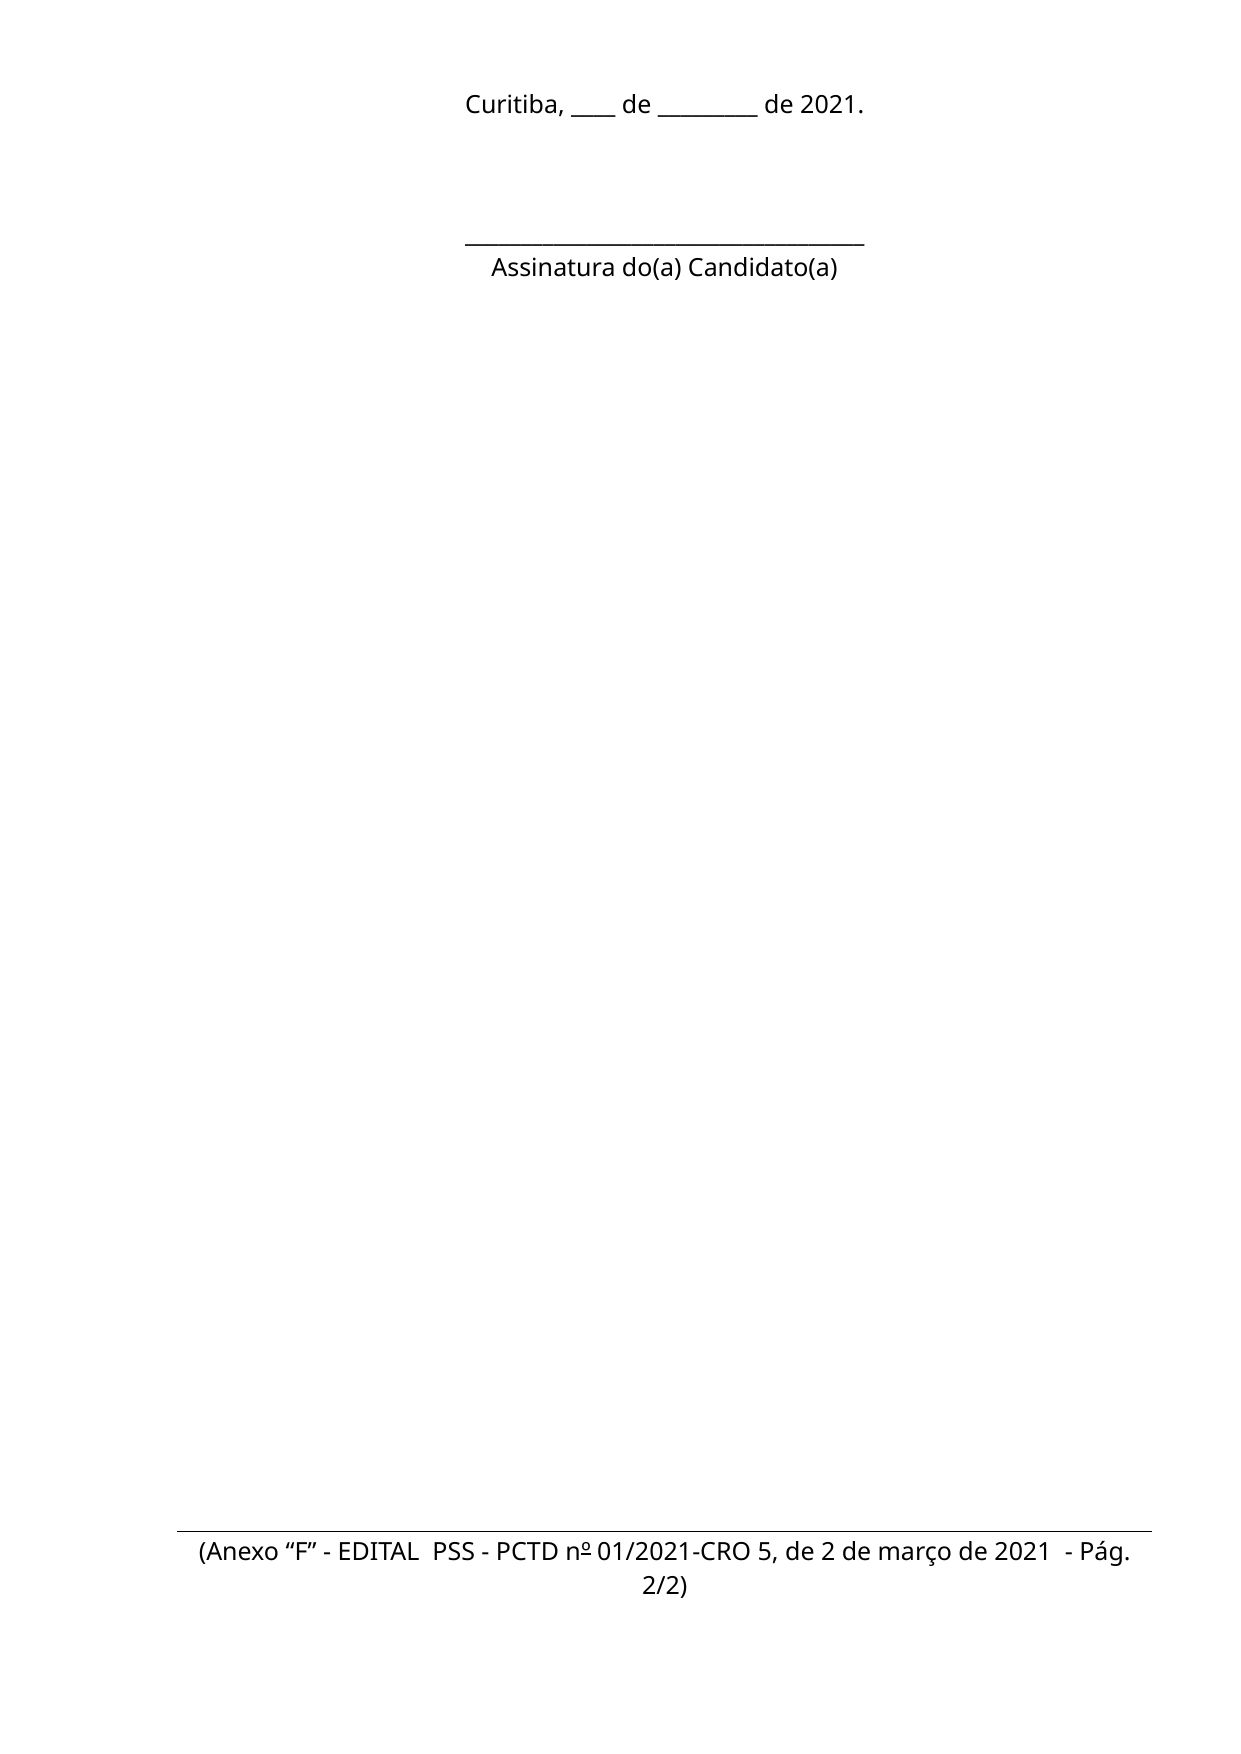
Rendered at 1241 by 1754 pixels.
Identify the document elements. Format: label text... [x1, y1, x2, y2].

text ____________________________________ [177, 215, 1152, 249]
text Assinatura do(a) Candidato(a) [177, 249, 1152, 283]
text Curitiba, ____ de _________ de 2021. [177, 87, 1152, 121]
